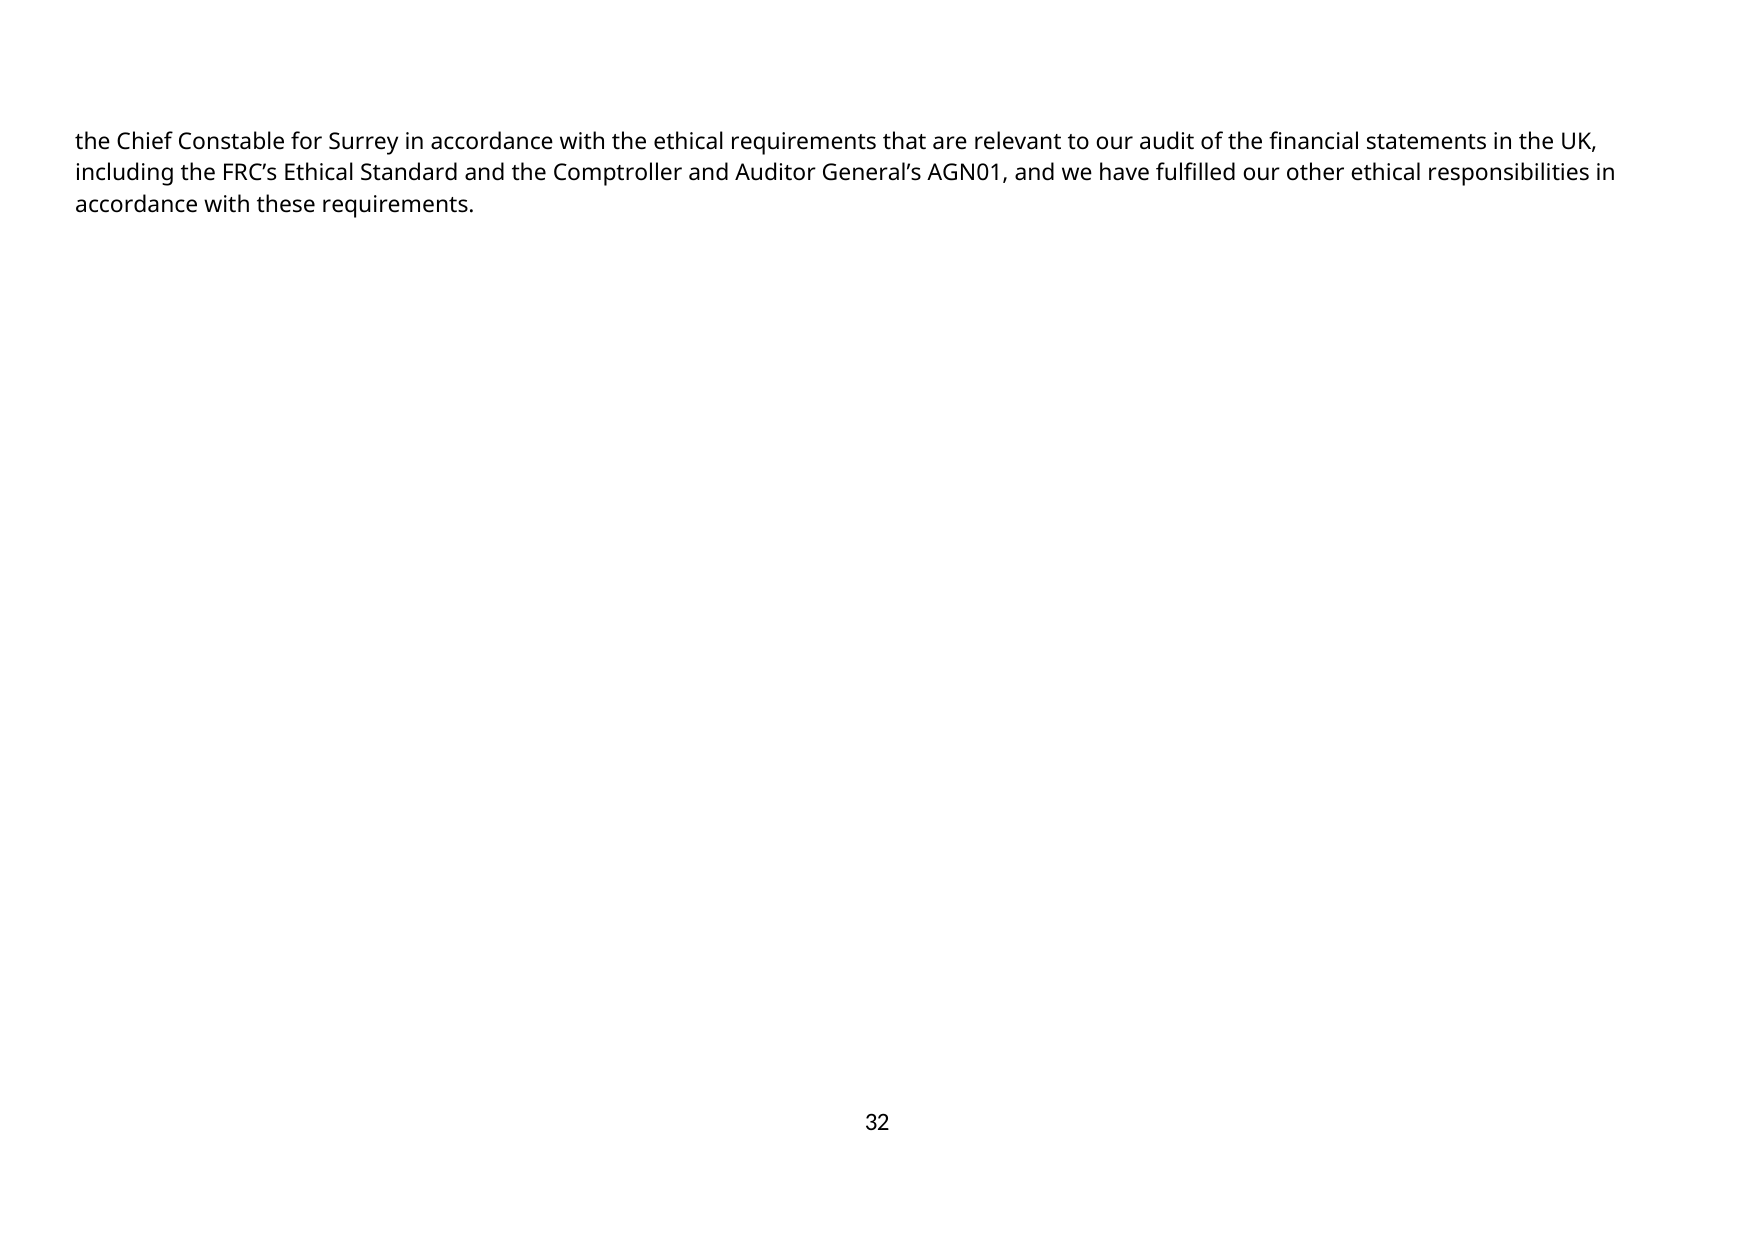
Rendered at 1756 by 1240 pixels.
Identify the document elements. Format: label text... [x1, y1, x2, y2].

text the Chief Constable for Surrey in accordance with the ethical requirements that are relevant to our audit of the financial statements in the UK, including the FRC’s Ethical Standard and the Comptroller and Auditor General’s AGN01, and we have fulfilled our other ethical responsibilities in accordance with these requirements. [75, 125, 1676, 219]
